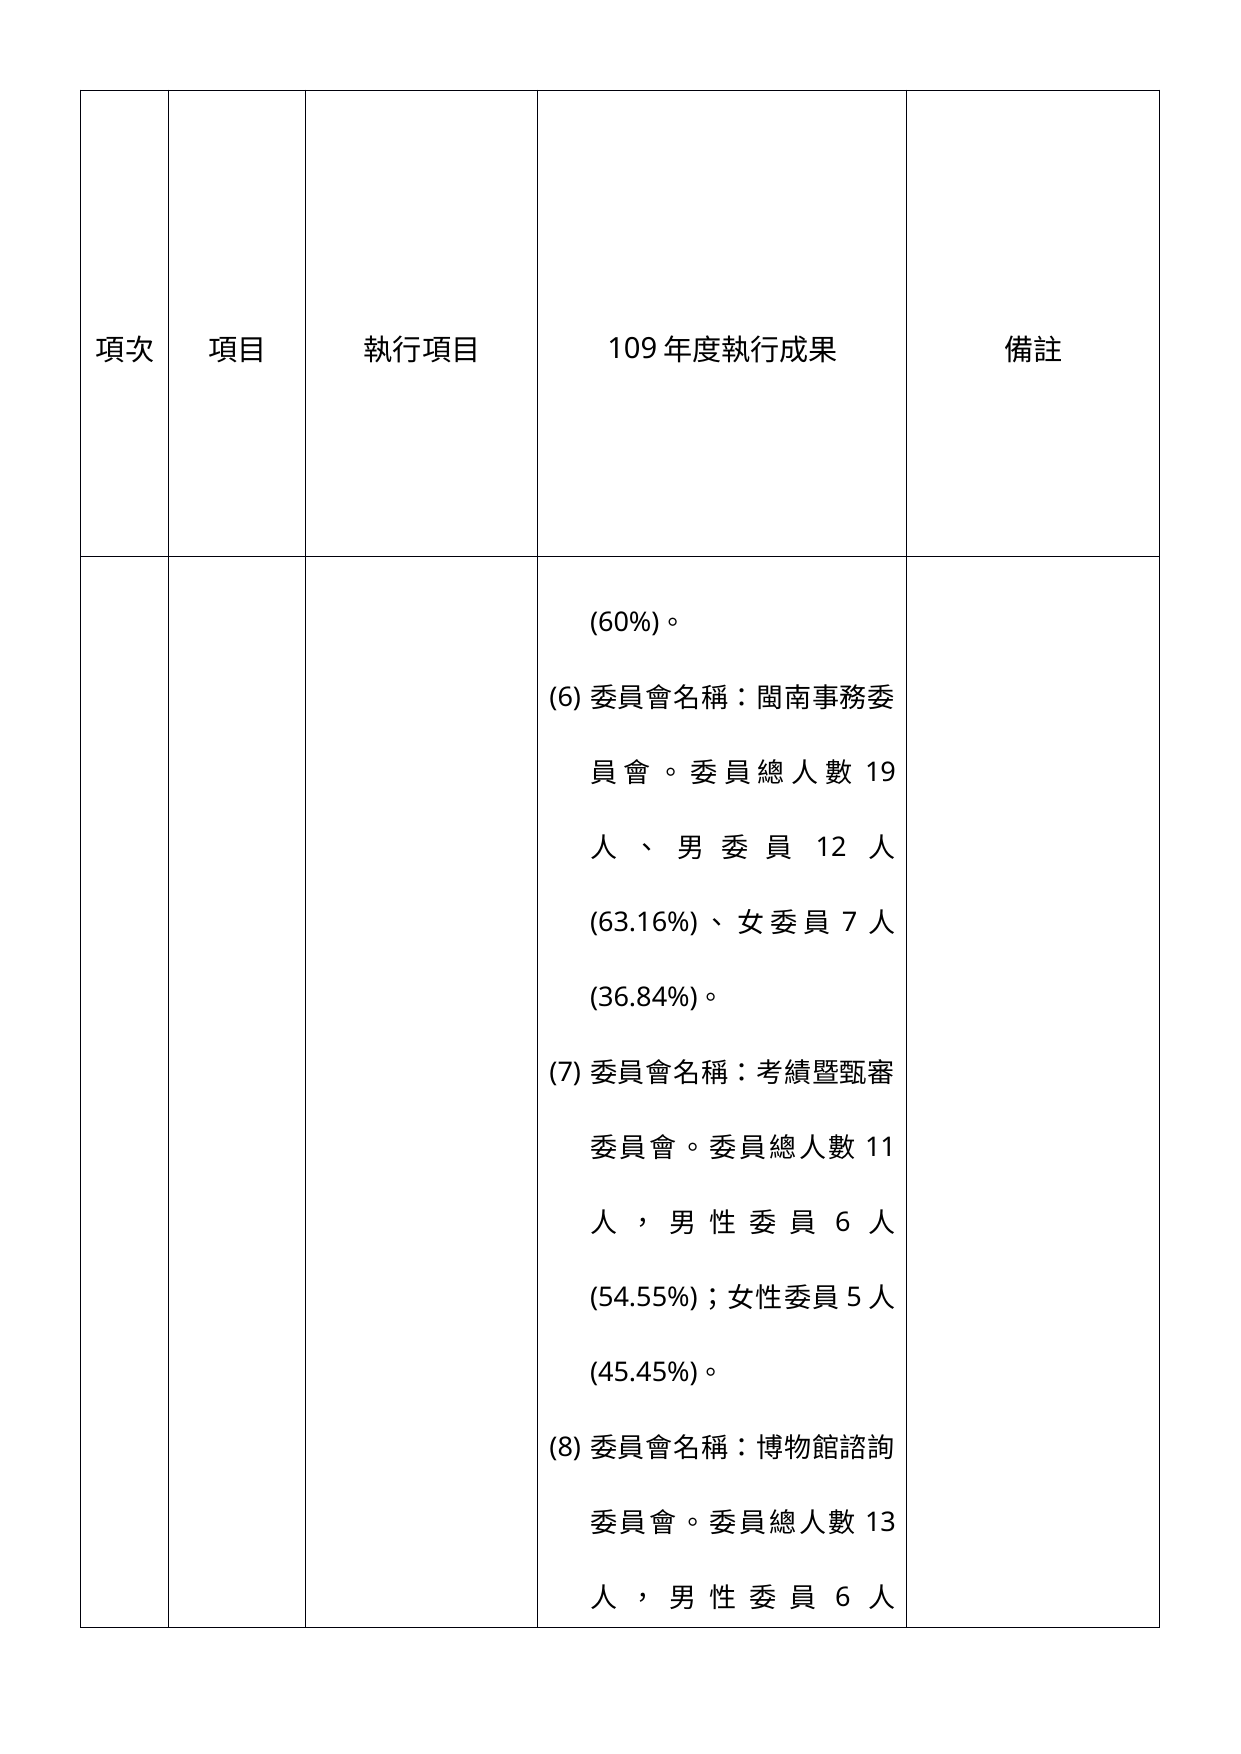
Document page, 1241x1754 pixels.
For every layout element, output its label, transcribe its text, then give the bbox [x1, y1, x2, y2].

table_cell 性別平等專責小組成立時間及會議召開情形。 性別平等專責小組委員任一性別不得低於三分之一。 為推動該局(處)性別業務，需穩定各局處性別議題聯絡人之持續性。 局(處)各委員會委員之任一性別不得低於三分之一。 [306, 557, 537, 1627]
table_cell [907, 557, 1159, 1627]
table_header 項目 [169, 91, 305, 556]
table_cell [81, 557, 168, 1627]
table_header 執行項目 [306, 91, 537, 556]
table_header 109年度執行成果 [538, 91, 906, 556]
table_header 項次 [81, 91, 168, 556]
table_cell [169, 557, 305, 1627]
table_header 備註 [907, 91, 1159, 556]
table_cell 本局已於109年4月17日及109年10月30日召開性別平等專責小組會議，本年度共召開2次。 本局性別平等專責小組委員總人數18人，男性委員8人(44.4%)；女性委員10人(55.6%)。 本(109)年性別議題聯絡人：_郭俊麟，擔任期間：1月至9月，穩定度_100_%。 本局各委員會性別比率。 (1) 委員會名稱：桃園市文化資產審議委員會(第一類組)。委員總人數19人，男性委員12人(63.16%)；女性委員7人(36.84%)。 (2) 委員會名稱：桃園市文化資產審議委員會(第二類組)。委員總人數17人，男性委員10人(58.82%)；女性委員7人(41.18%)。 (3) 委員會名稱：桃園市文化資產審議委員會(第三類組)。委員總人數21人，男性委員13人(61.9%)；女性委員8人(38.1%)。 (4) 桃園市考古遺址審議委員會。委員總人數11人，男性委員7人(63.64%)；女性委員4人(36.36%)。 (5) 委員會名稱：桃園市政府藝文設施管理中心性別歧視申訴處理委員會。委員總人數5人，男性委員2人(40%)；女性委員3人(60%)。 (6) 委員會名稱：閩南事務委員會。委員總人數19人、男委員12人(63.16%)、女委員7人(36.84%)。 (7) 委員會名稱：考績暨甄審委員會。委員總人數11人，男性委員6人(54.55%)；女性委員5人(45.45%)。 (8) 委員會名稱：博物館諮詢委員會。委員總人數13人，男性委員6人(46.15%)、女性委員7人(53.85%)。 (9) 委員會名稱：桃園市社區總體營造委員會。本會置委員總人數56人，男性委員39人(69.64%)；女性委員17人(30.36%)。 ※說明： 依據桃園市社區總體營造委員會設置要點規定，本會置委員56人，108年11月前委員人數共39人（男性24人、女性15人），尚有17個名額。為改善性別落差，本局特留意國內學有專精之女性學者，作為增聘委員人選，109年7月已新增10位女性及3位男性擔任本會外聘委員，以達性別平衡。 (10) 委員會名稱：桃園市政府文化局眷村文化諮詢委員會。委員總人數13人，男性委員5人(38.46%)；女性委員8人(61.54%)。 (11) 委員會名稱：典藏審議委員會。委員總人數48人，男性委員31人(64.58%)；女性委員17人(35.42%)。 [538, 557, 906, 1627]
